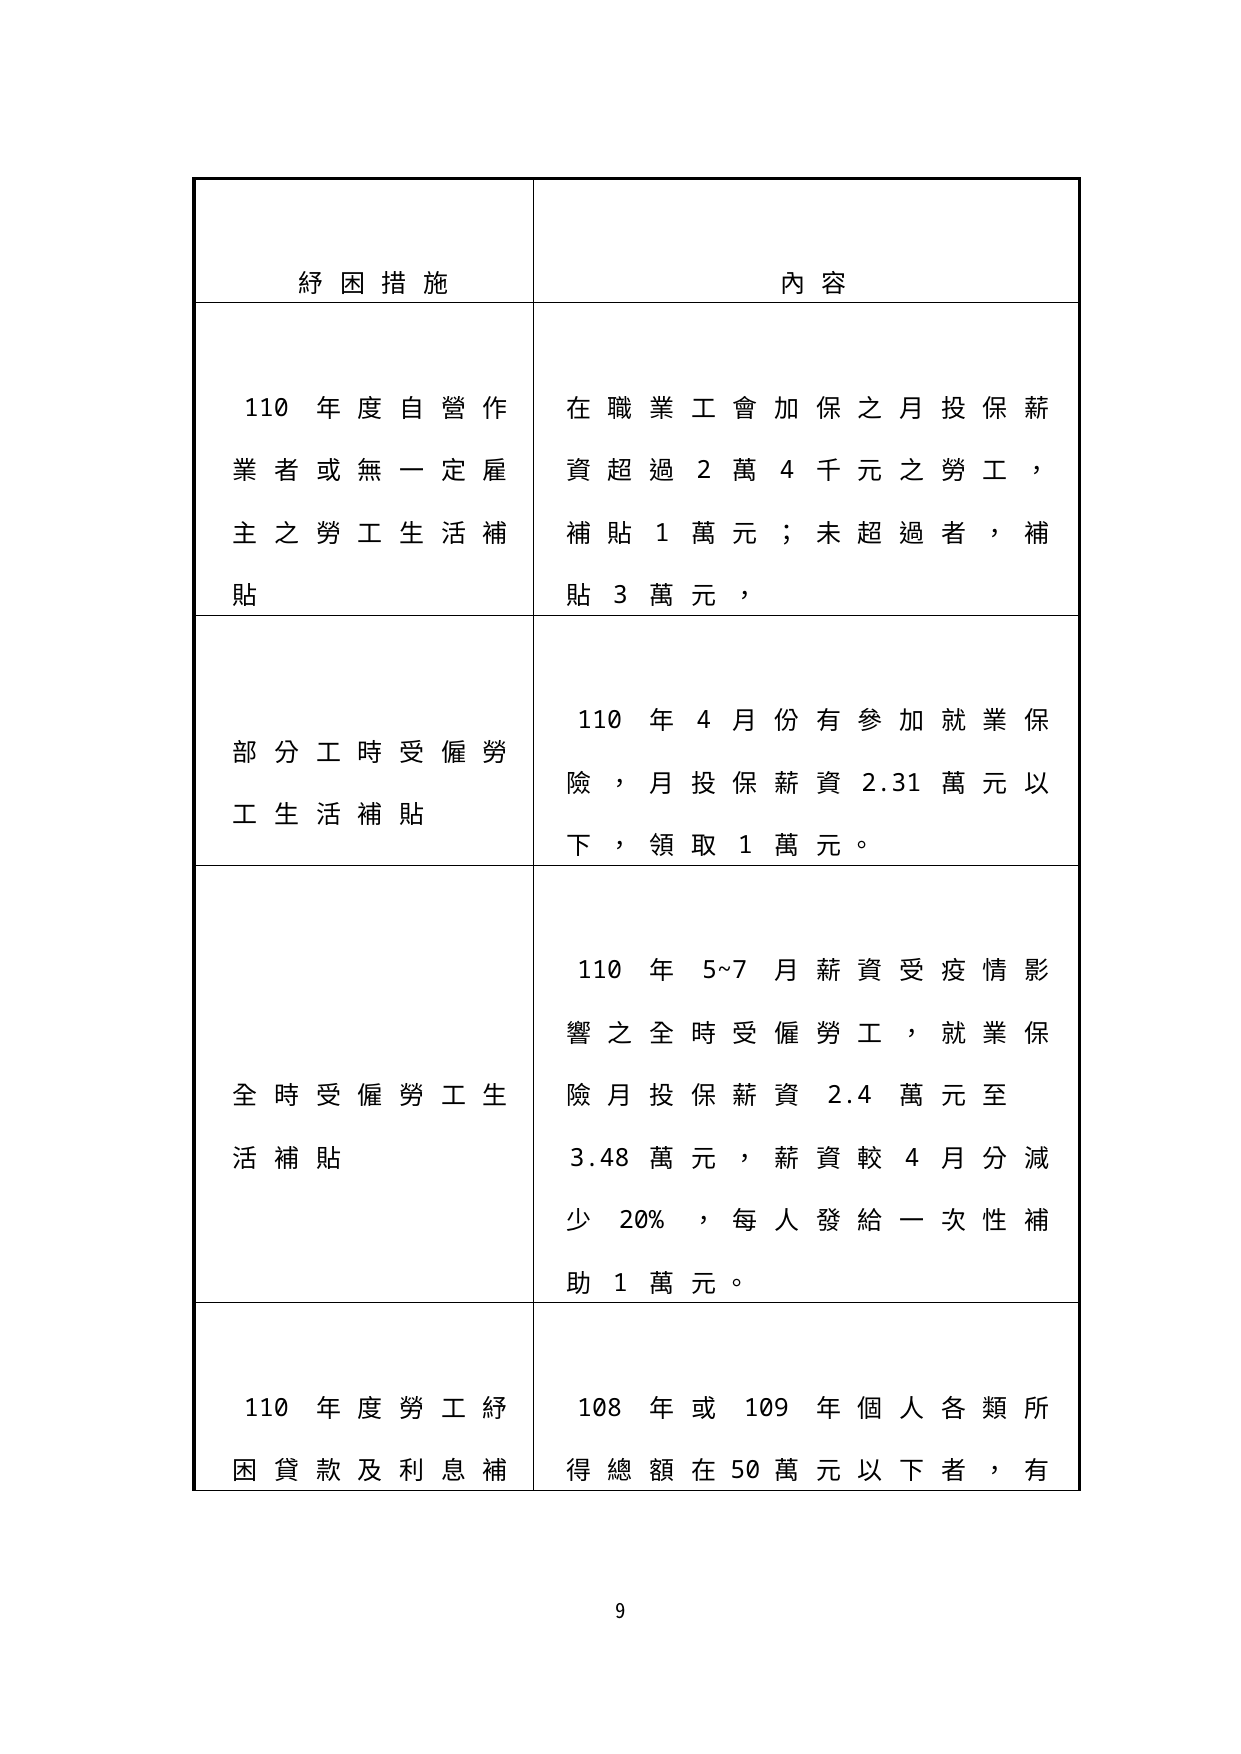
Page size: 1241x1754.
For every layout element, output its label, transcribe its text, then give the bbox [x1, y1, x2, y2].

table_cell 110年度勞工紓困貸款及利息補 [196, 1303, 533, 1490]
table_header 內容 [534, 180, 1078, 302]
table_header 紓困措施 [196, 180, 533, 302]
table_cell 110年度自營作業者或無一定雇主之勞工生活補貼 [196, 303, 533, 615]
table_cell 110年5~7月薪資受疫情影響之全時受僱勞工，就業保險月投保薪資2.4萬元至3.48萬元，薪資較4月分減少20%，每人發給一次性補助1萬元。 [534, 866, 1078, 1302]
table_cell 全時受僱勞工生活補貼 [196, 866, 533, 1302]
table_cell 108年或109年個人各類所得總額在50萬元以下者，有 [534, 1303, 1078, 1490]
table_cell 部分工時受僱勞工生活補貼 [196, 616, 533, 865]
table_cell 在職業工會加保之月投保薪資超過2萬4千元之勞工，補貼1萬元；未超過者，補貼3萬元， [534, 303, 1078, 615]
table_cell 110年4月份有參加就業保險，月投保薪資2.31萬元以下，領取1萬元。 [534, 616, 1078, 865]
